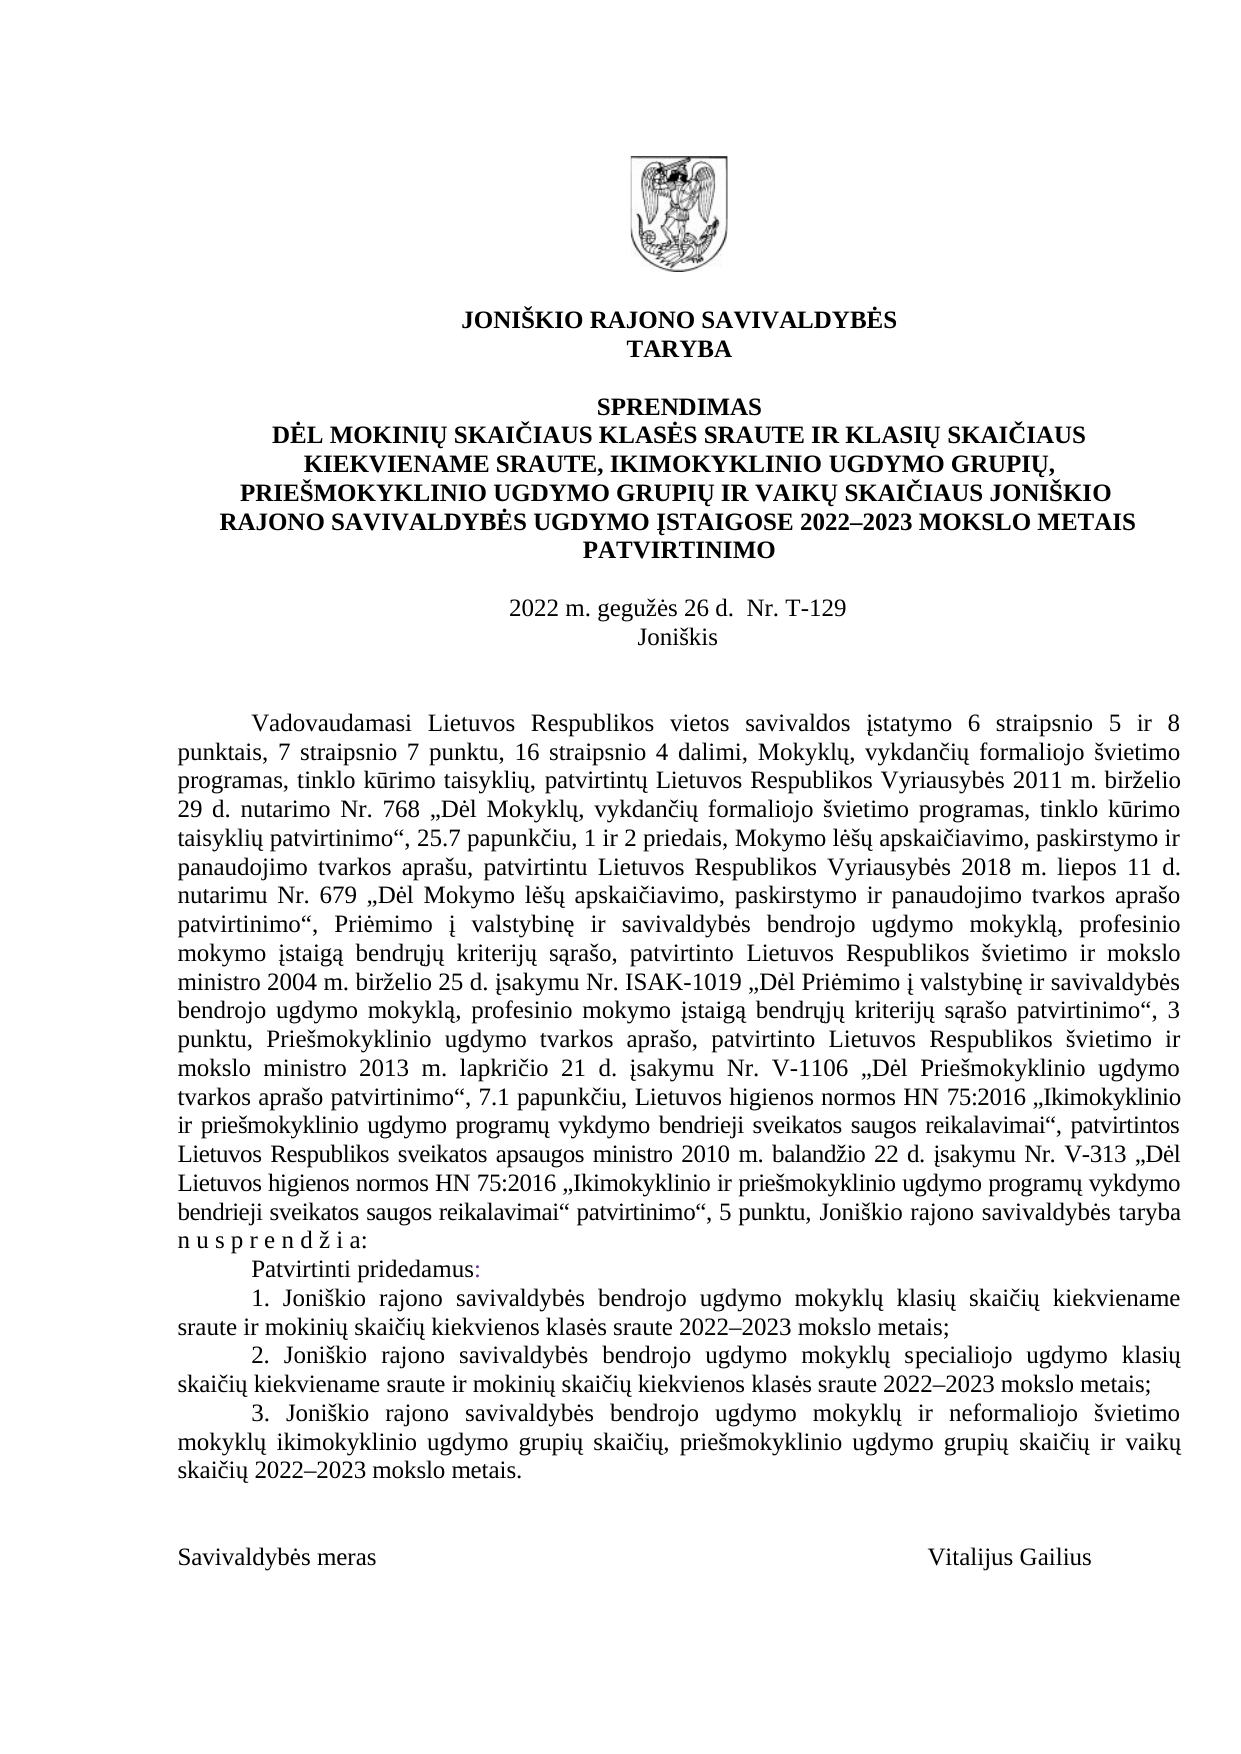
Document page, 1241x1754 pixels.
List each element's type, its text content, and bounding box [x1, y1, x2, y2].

text 1. Joniškio rajono savivaldybės bendrojo ugdymo mokyklų klasių skaičių kiekviename sraute ir mokinių skaičių kiekvienos klasės sraute 2022–2023 mokslo metais; [177, 1283, 1181, 1340]
text Joniškis [174, 622, 1181, 650]
text DĖL MOKINIŲ SKAIČIAUS KLASĖS SRAUTE IR KLASIŲ SKAIČIAUS KIEKVIENAME SRAUTE, IKIMOKYKLINIO UGDYMO GRUPIŲ, PRIEŠMOKYKLINIO UGDYMO GRUPIŲ IR VAIKŲ SKAIČIAUS JONIŠKIO [177, 420, 1181, 507]
text RAJONO SAVIVALDYBĖS UGDYMO ĮSTAIGOSE 2022–2023 MOKSLO METAIS PATVIRTINIMO [174, 507, 1181, 564]
text Vadovaudamasi Lietuvos Respublikos vietos savivaldos įstatymo 6 straipsnio 5 ir 8 punktais, 7 straipsnio 7 punktu, 16 straipsnio 4 dalimi, Mokyklų, vykdančių formaliojo švietimo programas, tinklo kūrimo taisyklių, patvirtintų Lietuvos Respublikos Vyriausybės 2011 m. birželio 29 d. nutarimo Nr. 768 „Dėl Mokyklų, vykdančių formaliojo švietimo programas, tinklo kūrimo taisyklių patvirtinimo“, 25.7 papunkčiu, 1 ir 2 priedais, Mokymo lėšų apskaičiavimo, paskirstymo ir panaudojimo tvarkos aprašu, patvirtintu Lietuvos Respublikos Vyriausybės 2018 m. liepos 11 d. nutarimu Nr. 679 „Dėl Mokymo lėšų apskaičiavimo, paskirstymo ir panaudojimo tvarkos aprašo patvirtinimo“, Priėmimo į valstybinę ir savivaldybės bendrojo ugdymo mokyklą, profesinio mokymo įstaigą bendrųjų kriterijų sąrašo, patvirtinto Lietuvos Respublikos švietimo ir mokslo ministro 2004 m. birželio 25 d. įsakymu Nr. ISAK-1019 „Dėl Priėmimo į valstybinę ir savivaldybės bendrojo ugdymo mokyklą, profesinio mokymo įstaigą bendrųjų kriterijų sąrašo patvirtinimo“, 3 punktu, Priešmokyklinio ugdymo tvarkos aprašo, patvirtinto Lietuvos Respublikos švietimo ir mokslo ministro 2013 m. lapkričio 21 d. įsakymu Nr. V-1106 „Dėl Priešmokyklinio ugdymo tvarkos aprašo patvirtinimo“, 7.1 papunkčiu, Lietuvos higienos normos HN 75:2016 „Ikimokyklinio ir priešmokyklinio ugdymo programų vykdymo bendrieji sveikatos saugos reikalavimai“, patvirtintos Lietuvos Respublikos sveikatos apsaugos ministro 2010 m. balandžio 22 d. įsakymu Nr. V-313 „Dėl Lietuvos higienos normos HN 75:2016 „Ikimokyklinio ir priešmokyklinio ugdymo programų vykdymo bendrieji sveikatos saugos reikalavimai“ patvirtinimo“, 5 punktu, Joniškio rajono savivaldybės taryba n u s p r e n d ž i a: [177, 708, 1181, 1254]
text Patvirtinti pridedamus: [177, 1254, 1181, 1283]
text 2. Joniškio rajono savivaldybės bendrojo ugdymo mokyklų specialiojo ugdymo klasių skaičių kiekviename sraute ir mokinių skaičių kiekvienos klasės sraute 2022–2023 mokslo metais; [177, 1340, 1181, 1398]
text Savivaldybės meras Vitalijus Gailius [177, 1542, 1181, 1570]
text Joniškio rajono savivaldybės TARYBA [177, 305, 1181, 363]
text SPRENDIMAS [177, 392, 1181, 420]
text 3. Joniškio rajono savivaldybės bendrojo ugdymo mokyklų ir neformaliojo švietimo mokyklų ikimokyklinio ugdymo grupių skaičių, priešmokyklinio ugdymo grupių skaičių ir vaikų skaičių 2022–2023 mokslo metais. [177, 1398, 1181, 1484]
text 2022 m. gegužės 26 d. Nr. T-129 [174, 593, 1181, 622]
